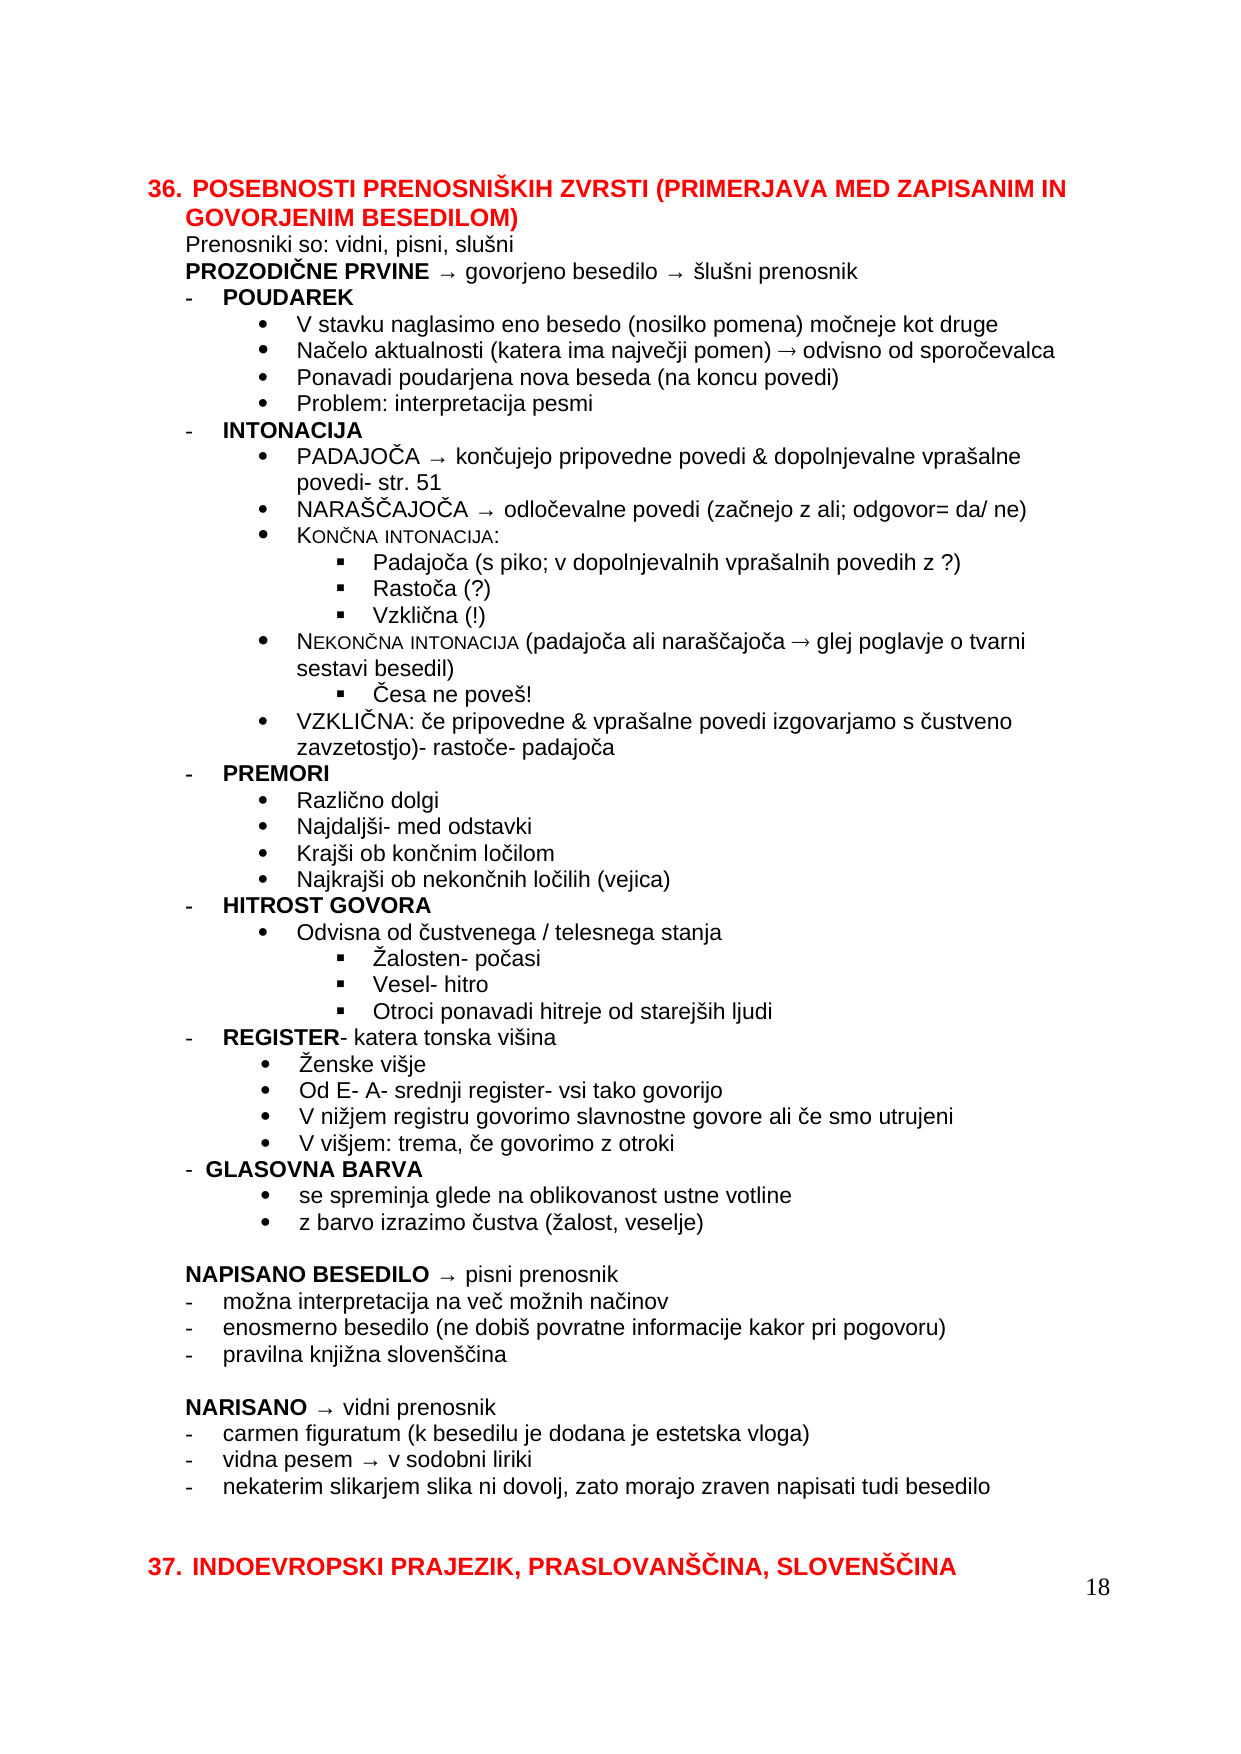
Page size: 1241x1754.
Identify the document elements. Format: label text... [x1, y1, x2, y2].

list možna interpretacija na več možnih načinov [185, 1288, 1093, 1314]
list NARAŠČAJOČA → odločevalne povedi (začnejo z ali; odgovor= da/ ne) [259, 496, 1093, 522]
list V stavku naglasimo eno besedo (nosilko pomena) močneje kot druge [259, 311, 1093, 337]
list z barvo izrazimo čustva (žalost, veselje) [261, 1209, 1093, 1235]
list Rastoča (?) [335, 575, 1093, 602]
list V višjem: trema, če govorimo z otroki [261, 1129, 1093, 1156]
list carmen figuratum (k besedilu je dodana je estetska vloga) [185, 1420, 1093, 1446]
list Otroci ponavadi hitreje od starejših ljudi [335, 998, 1093, 1024]
list Najkrajši ob nekončnih ločilih (vejica) [259, 866, 1093, 892]
list posebnosti prenosniških zvrsti (primerjava med zapisanim in govorjenim besedilom) [148, 174, 1093, 231]
list Ženske višje [261, 1051, 1093, 1077]
list POUDAREK [185, 284, 1093, 311]
list Vzklična (!) [335, 602, 1093, 628]
text - glasovna barva [185, 1156, 1093, 1182]
list Žalosten- počasi [335, 945, 1093, 971]
list Odvisna od čustvenega / telesnega stanja [259, 919, 1093, 945]
list Problem: interpretacija pesmi [259, 390, 1093, 417]
list pravilna knjižna slovenščina [185, 1341, 1093, 1367]
list indoevropski prajezik, praslovanščina, slovenščina [148, 1552, 1093, 1581]
text NAPISANO BESEDILO → pisni prenosnik [185, 1261, 1093, 1288]
list VZKLIČNA: če pripovedne & vprašalne povedi izgovarjamo s čustveno zavzetostjo)- rastoče- padajoča [259, 708, 1093, 760]
subtitle PROZODIČNE PRVINE → govorjeno besedilo → šlušni prenosnik [185, 258, 1093, 284]
list vidna pesem → v sodobni liriki [185, 1446, 1093, 1473]
list PADAJOČA → končujejo pripovedne povedi & dopolnjevalne vprašalne povedi- str. 51 [259, 443, 1093, 496]
list Ponavadi poudarjena nova beseda (na koncu povedi) [259, 364, 1093, 390]
list se spreminja glede na oblikovanost ustne votline [261, 1182, 1093, 1209]
list Česa ne poveš! [335, 681, 1093, 708]
list HITROST GOVORA [185, 892, 1093, 919]
list Od E- A- srednji register- vsi tako govorijo [261, 1077, 1093, 1103]
text NARISANO → vidni prenosnik [185, 1393, 1093, 1420]
list Register- katera tonska višina [185, 1024, 1093, 1051]
list Nekončna intonacija (padajoča ali naraščajoča  glej poglavje o tvarni sestavi besedil) [259, 628, 1093, 681]
list Krajši ob končnim ločilom [259, 839, 1093, 866]
list enosmerno besedilo (ne dobiš povratne informacije kakor pri pogovoru) [185, 1314, 1093, 1341]
list nekaterim slikarjem slika ni dovolj, zato morajo zraven napisati tudi besedilo [185, 1473, 1093, 1499]
list V nižjem registru govorimo slavnostne govore ali če smo utrujeni [261, 1103, 1093, 1129]
list Načelo aktualnosti (katera ima največji pomen)  odvisno od sporočevalca [259, 337, 1093, 364]
list Različno dolgi [259, 787, 1093, 813]
list Najdaljši- med odstavki [259, 813, 1093, 839]
list Vesel- hitro [335, 971, 1093, 998]
list PREMORI [185, 760, 1093, 787]
list Padajoča (s piko; v dopolnjevalnih vprašalnih povedih z ?) [335, 549, 1093, 575]
subtitle Prenosniki so: vidni, pisni, slušni [185, 231, 1093, 258]
list INTONACIJA [185, 417, 1093, 443]
list Končna intonacija: [259, 522, 1093, 549]
